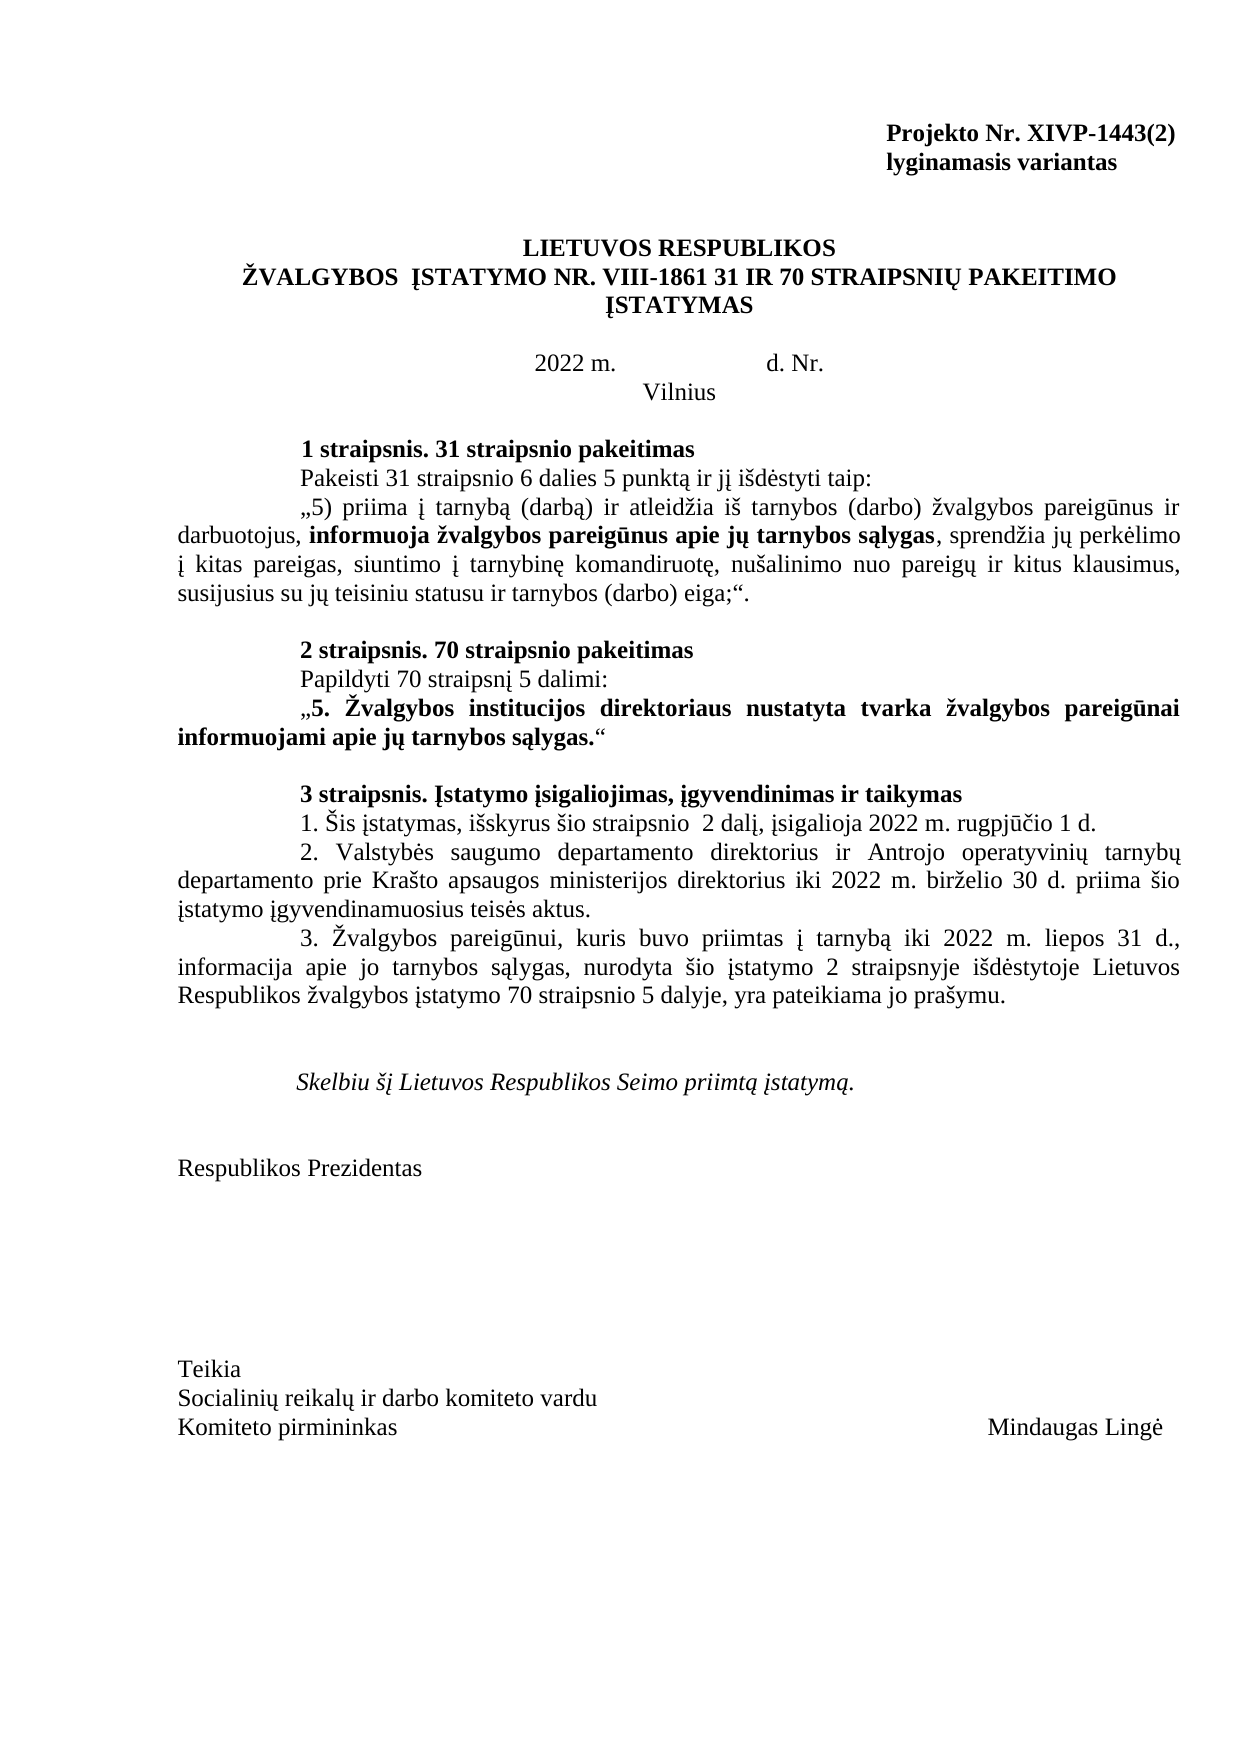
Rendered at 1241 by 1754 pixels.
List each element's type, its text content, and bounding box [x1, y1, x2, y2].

text ŽVALGYBOS ĮSTATYMO NR. VIII-1861 31 IR 70 STRAIPSNIŲ PAKEITIMO [177, 262, 1181, 291]
text ĮSTATYMAS [177, 291, 1181, 319]
text 1 straipsnis. 31 straipsnio pakeitimas [177, 434, 1181, 463]
text Skelbiu šį Lietuvos Respublikos Seimo priimtą įstatymą. [177, 1067, 1181, 1096]
text Vilnius [177, 377, 1181, 406]
text lyginamasis variantas [177, 147, 1181, 176]
text Socialinių reikalų ir darbo komiteto vardu [177, 1383, 1181, 1412]
text 3 straipsnis. Įstatymo įsigaliojimas, įgyvendinimas ir taikymas [177, 779, 1181, 808]
text Papildyti 70 straipsnį 5 dalimi: [177, 664, 1181, 693]
text „5) priima į tarnybą (darbą) ir atleidžia iš tarnybos (darbo) žvalgybos pareigūnus ir darbuotojus, informuoja žvalgybos pareigūnus apie jų tarnybos sąlygas, sprendžia jų perkėlimo į kitas pareigas, siuntimo į tarnybinę komandiruotę, nušalinimo nuo pareigų ir kitus klausimus, susijusius su jų teisiniu statusu ir tarnybos (darbo) eiga;“. [177, 492, 1181, 607]
text Komiteto pirmininkas Mindaugas Lingė [177, 1412, 1181, 1441]
text 2. Valstybės saugumo departamento direktorius ir Antrojo operatyvinių tarnybų departamento prie Krašto apsaugos ministerijos direktorius iki 2022 m. birželio 30 d. priima šio įstatymo įgyvendinamuosius teisės aktus. [177, 837, 1181, 923]
text Respublikos Prezidentas [177, 1153, 1181, 1182]
text 3. Žvalgybos pareigūnui, kuris buvo priimtas į tarnybą iki 2022 m. liepos 31 d., informacija apie jo tarnybos sąlygas, nurodyta šio įstatymo 2 straipsnyje išdėstytoje Lietuvos Respublikos žvalgybos įstatymo 70 straipsnio 5 dalyje, yra pateikiama jo prašymu. [177, 923, 1181, 1009]
text 2022 m. d. Nr. [177, 348, 1181, 377]
text Pakeisti 31 straipsnio 6 dalies 5 punktą ir jį išdėstyti taip: [177, 463, 1181, 492]
text 1. Šis įstatymas, išskyrus šio straipsnio 2 dalį, įsigalioja 2022 m. rugpjūčio 1 d. [177, 808, 1181, 837]
text 2 straipsnis. 70 straipsnio pakeitimas [177, 636, 1181, 664]
text Projekto Nr. XIVP-1443(2) [177, 118, 1181, 147]
text „5. Žvalgybos institucijos direktoriaus nustatyta tvarka žvalgybos pareigūnai informuojami apie jų tarnybos sąlygas.“ [177, 693, 1181, 751]
text Teikia [177, 1354, 1181, 1383]
text LIETUVOS RESPUBLIKOS [177, 233, 1181, 262]
